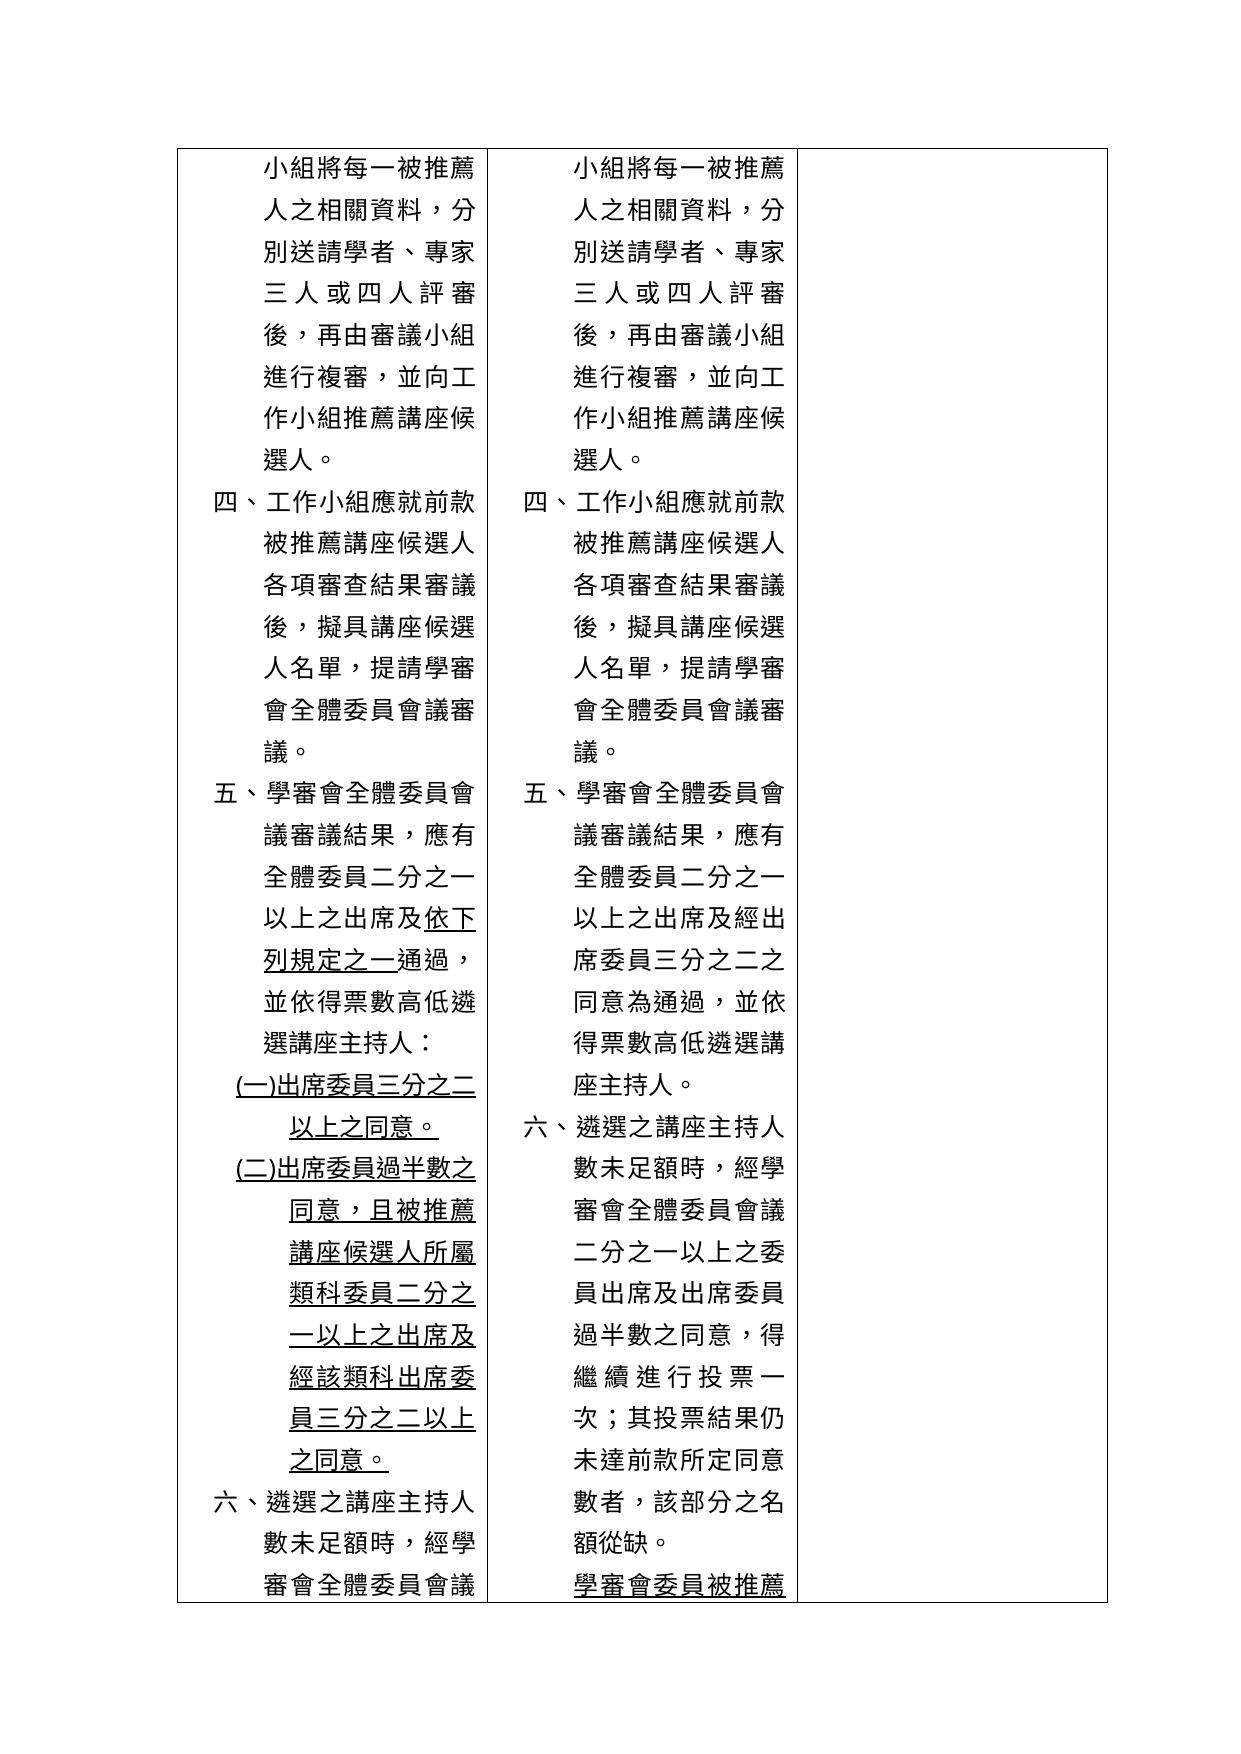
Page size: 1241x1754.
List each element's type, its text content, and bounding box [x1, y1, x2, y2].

table_cell [798, 149, 1107, 1602]
table_cell 小組將每一被推薦人之相關資料，分別送請學者、專家三人或四人評審後，再由審議小組進行複審，並向工作小組推薦講座候選人。 四、工作小組應就前款被推薦講座候選人各項審查結果審議後，擬具講座候選人名單，提請學審會全體委員會議審議。 五、學審會全體委員會議審議結果，應有全體委員二分之一以上之出席及依下列規定之一通過，並依得票數高低遴選講座主持人： (一)出席委員三分之二以上之同意。 (二)出席委員過半數之同意，且被推薦講座候選人所屬類科委員二分之一以上之出席及經該類科出席委員三分之二以上之同意。 六、遴選之講座主持人數未足額時，經學審會全體委員會議 [178, 149, 487, 1602]
table_cell 小組將每一被推薦人之相關資料，分別送請學者、專家三人或四人評審後，再由審議小組進行複審，並向工作小組推薦講座候選人。 四、工作小組應就前款被推薦講座候選人各項審查結果審議後，擬具講座候選人名單，提請學審會全體委員會議審議。 五、學審會全體委員會議審議結果，應有全體委員二分之一以上之出席及經出席委員三分之二之同意為通過，並依得票數高低遴選講座主持人。 六、遴選之講座主持人數未足額時，經學審會全體委員會議二分之一以上之委員出席及出席委員過半數之同意，得繼續進行投票一次；其投票結果仍未達前款所定同意數者，該部分之名額從缺。 學審會委員被推薦 [488, 149, 797, 1602]
